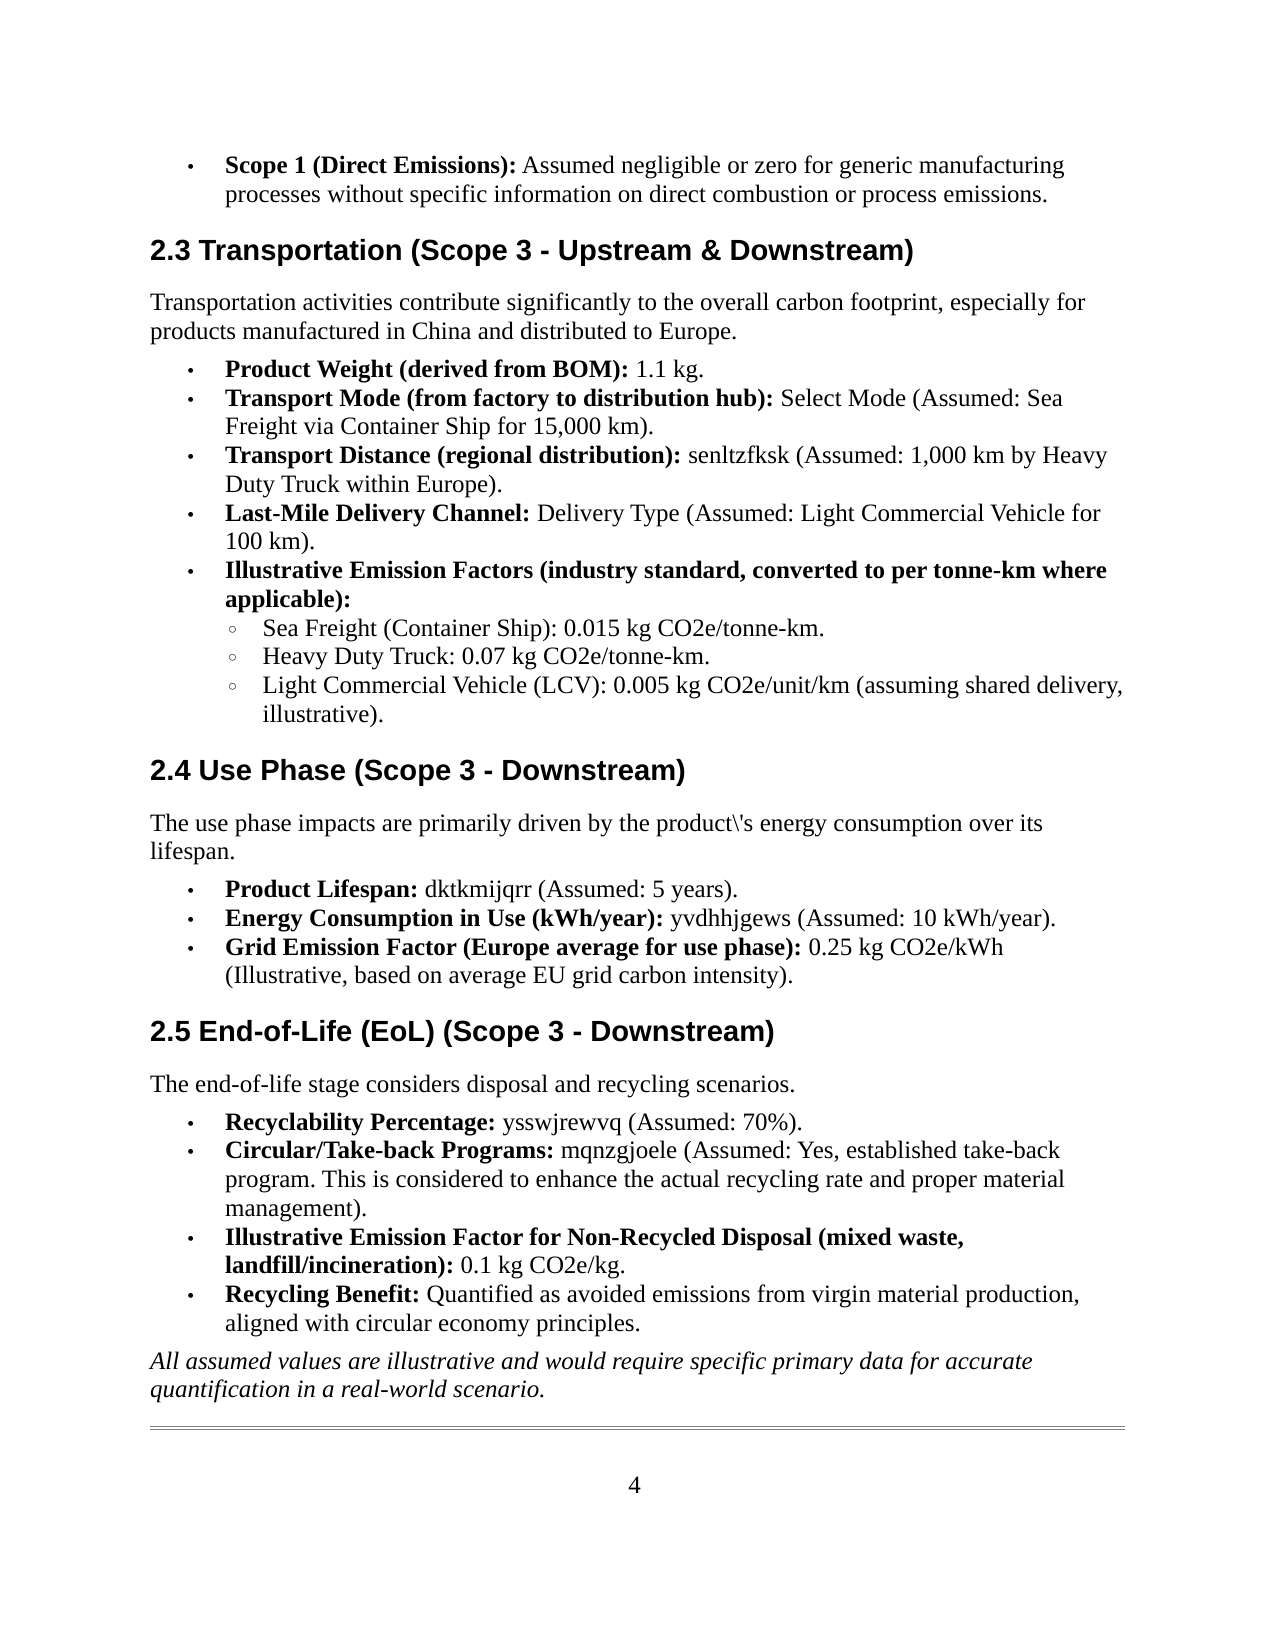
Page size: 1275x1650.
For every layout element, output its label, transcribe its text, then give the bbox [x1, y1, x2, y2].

list Illustrative Emission Factors (industry standard, converted to per tonne-km where applicable): [187, 555, 1125, 613]
list Circular/Take-back Programs: mqnzgjoele (Assumed: Yes, established take-back program. This is considered to enhance the actual recycling rate and proper material management). [187, 1136, 1125, 1222]
text The use phase impacts are primarily driven by the product\'s energy consumption over its lifespan. [150, 808, 1125, 865]
list Transport Mode (from factory to distribution hub): Select Mode (Assumed: Sea Freight via Container Ship for 15,000 km). [187, 383, 1125, 440]
list Recycling Benefit: Quantified as avoided emissions from virgin material production, aligned with circular economy principles. [187, 1279, 1125, 1337]
text All assumed values are illustrative and would require specific primary data for accurate quantification in a real-world scenario. [150, 1346, 1125, 1403]
subtitle 2.3 Transportation (Scope 3 - Upstream & Downstream) [150, 232, 1125, 266]
text The end-of-life stage considers disposal and recycling scenarios. [150, 1069, 1125, 1098]
list Energy Consumption in Use (kWh/year): yvdhhjgews (Assumed: 10 kWh/year). [187, 903, 1125, 932]
list Grid Emission Factor (Europe average for use phase): 0.25 kg CO2e/kWh (Illustrative, based on average EU grid carbon intensity). [187, 932, 1125, 989]
list Transport Distance (regional distribution): senltzfksk (Assumed: 1,000 km by Heavy Duty Truck within Europe). [187, 440, 1125, 498]
list Sea Freight (Container Ship): 0.015 kg CO2e/tonne-km. [225, 613, 1125, 641]
list Light Commercial Vehicle (LCV): 0.005 kg CO2e/unit/km (assuming shared delivery, illustrative). [225, 670, 1125, 728]
list Recyclability Percentage: ysswjrewvq (Assumed: 70%). [187, 1107, 1125, 1136]
list Illustrative Emission Factor for Non-Recycled Disposal (mixed waste, landfill/incineration): 0.1 kg CO2e/kg. [187, 1222, 1125, 1279]
subtitle 2.4 Use Phase (Scope 3 - Downstream) [150, 753, 1125, 786]
list Heavy Duty Truck: 0.07 kg CO2e/tonne-km. [225, 641, 1125, 670]
subtitle 2.5 End-of-Life (EoL) (Scope 3 - Downstream) [150, 1014, 1125, 1048]
list Last-Mile Delivery Channel: Delivery Type (Assumed: Light Commercial Vehicle for 100 km). [187, 498, 1125, 555]
list Product Weight (derived from BOM): 1.1 kg. [187, 354, 1125, 383]
list Product Lifespan: dktkmijqrr (Assumed: 5 years). [187, 874, 1125, 903]
text Transportation activities contribute significantly to the overall carbon footprint, especially for products manufactured in China and distributed to Europe. [150, 287, 1125, 345]
list Scope 1 (Direct Emissions): Assumed negligible or zero for generic manufacturing processes without specific information on direct combustion or process emissions. [187, 150, 1125, 207]
